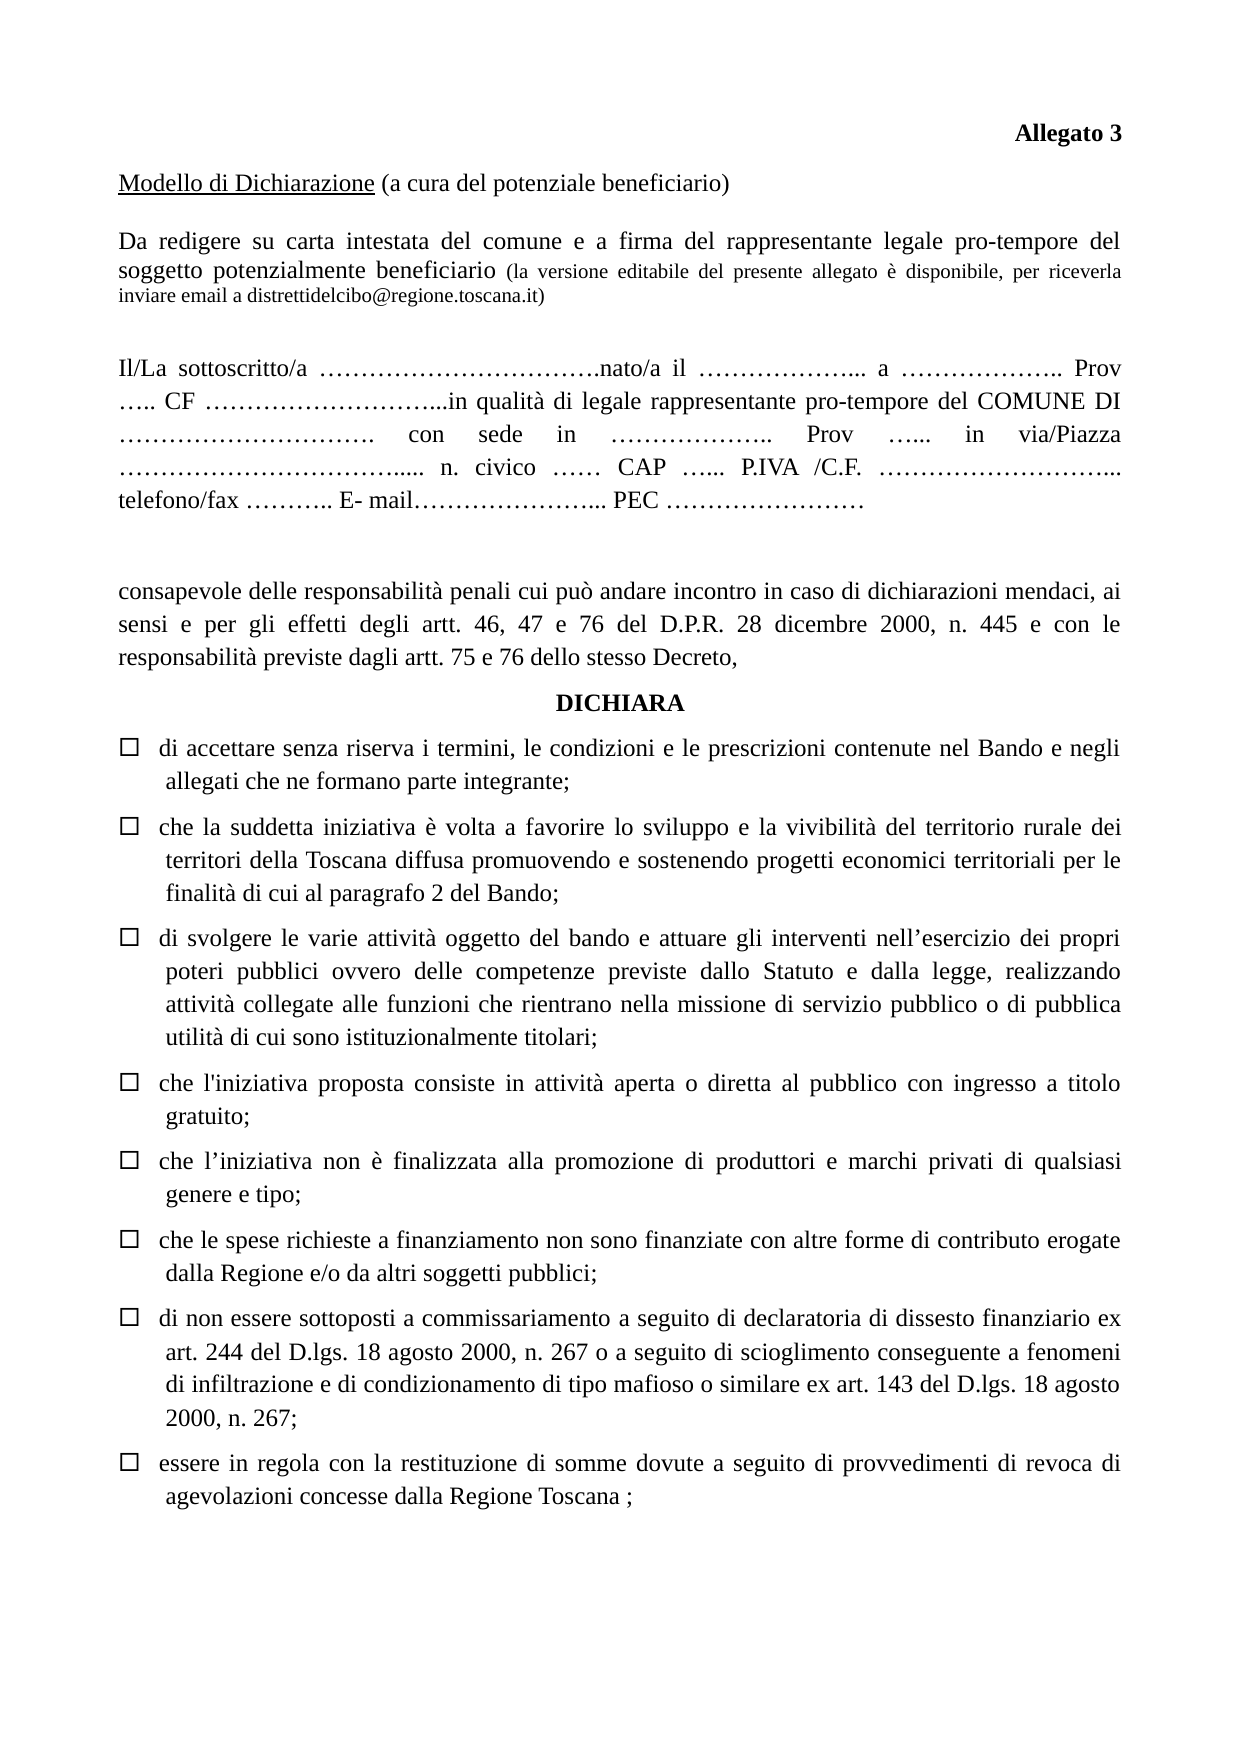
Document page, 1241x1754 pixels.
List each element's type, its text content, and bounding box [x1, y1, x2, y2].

text consapevole delle responsabilità penali cui può andare incontro in caso di dichiarazioni mendaci, ai sensi e per gli effetti degli artt. 46, 47 e 76 del D.P.R. 28 dicembre 2000, n. 445 e con le responsabilità previste dagli artt. 75 e 76 dello stesso Decreto, [118, 576, 1122, 671]
list che la suddetta iniziativa è volta a favorire lo sviluppo e la vivibilità del territorio rurale dei territori della Toscana diffusa promuovendo e sostenendo progetti economici territoriali per le finalità di cui al paragrafo 2 del Bando; [118, 812, 1122, 907]
list che le spese richieste a finanziamento non sono finanziate con altre forme di contributo erogate dalla Regione e/o da altri soggetti pubblici; [118, 1225, 1122, 1287]
list di svolgere le varie attività oggetto del bando e attuare gli interventi nell’esercizio dei propri poteri pubblici ovvero delle competenze previste dallo Statuto e dalla legge, realizzando attività collegate alle funzioni che rientrano nella missione di servizio pubblico o di pubblica utilità di cui sono istituzionalmente titolari; [118, 923, 1122, 1051]
text Modello di Dichiarazione (a cura del potenziale beneficiario) [118, 168, 1122, 197]
list di accettare senza riserva i termini, le condizioni e le prescrizioni contenute nel Bando e negli allegati che ne formano parte integrante; [118, 733, 1122, 795]
text Il/La sottoscritto/a …………………………….nato/a il ………………... a ……………….. Prov ….. CF ………………………...in qualità di legale rappresentante pro-tempore del COMUNE DI …………………………. con sede in ……………….. Prov …... in via/Piazza ……………………………..... n. civico …… CAP …... P.IVA /C.F. ………………………... telefono/fax ……….. E- mail…………………... PEC …………………… [118, 353, 1122, 514]
list essere in regola con la restituzione di somme dovute a seguito di provvedimenti di revoca di agevolazioni concesse dalla Regione Toscana ; [118, 1448, 1122, 1510]
list di non essere sottoposti a commissariamento a seguito di declaratoria di dissesto finanziario ex art. 244 del D.lgs. 18 agosto 2000, n. 267 o a seguito di scioglimento conseguente a fenomeni di infiltrazione e di condizionamento di tipo mafioso o similare ex art. 143 del D.lgs. 18 agosto 2000, n. 267; [118, 1303, 1122, 1431]
text Da redigere su carta intestata del comune e a firma del rappresentante legale pro-tempore del soggetto potenzialmente beneficiario (la versione editabile del presente allegato è disponibile, per riceverla inviare email a distrettidelcibo@regione.toscana.it) [118, 226, 1122, 307]
text Allegato 3 [118, 118, 1122, 147]
text DICHIARA [118, 688, 1122, 716]
list che l’iniziativa non è finalizzata alla promozione di produttori e marchi privati di qualsiasi genere e tipo; [118, 1146, 1122, 1208]
list che l'iniziativa proposta consiste in attività aperta o diretta al pubblico con ingresso a titolo gratuito; [118, 1068, 1122, 1130]
